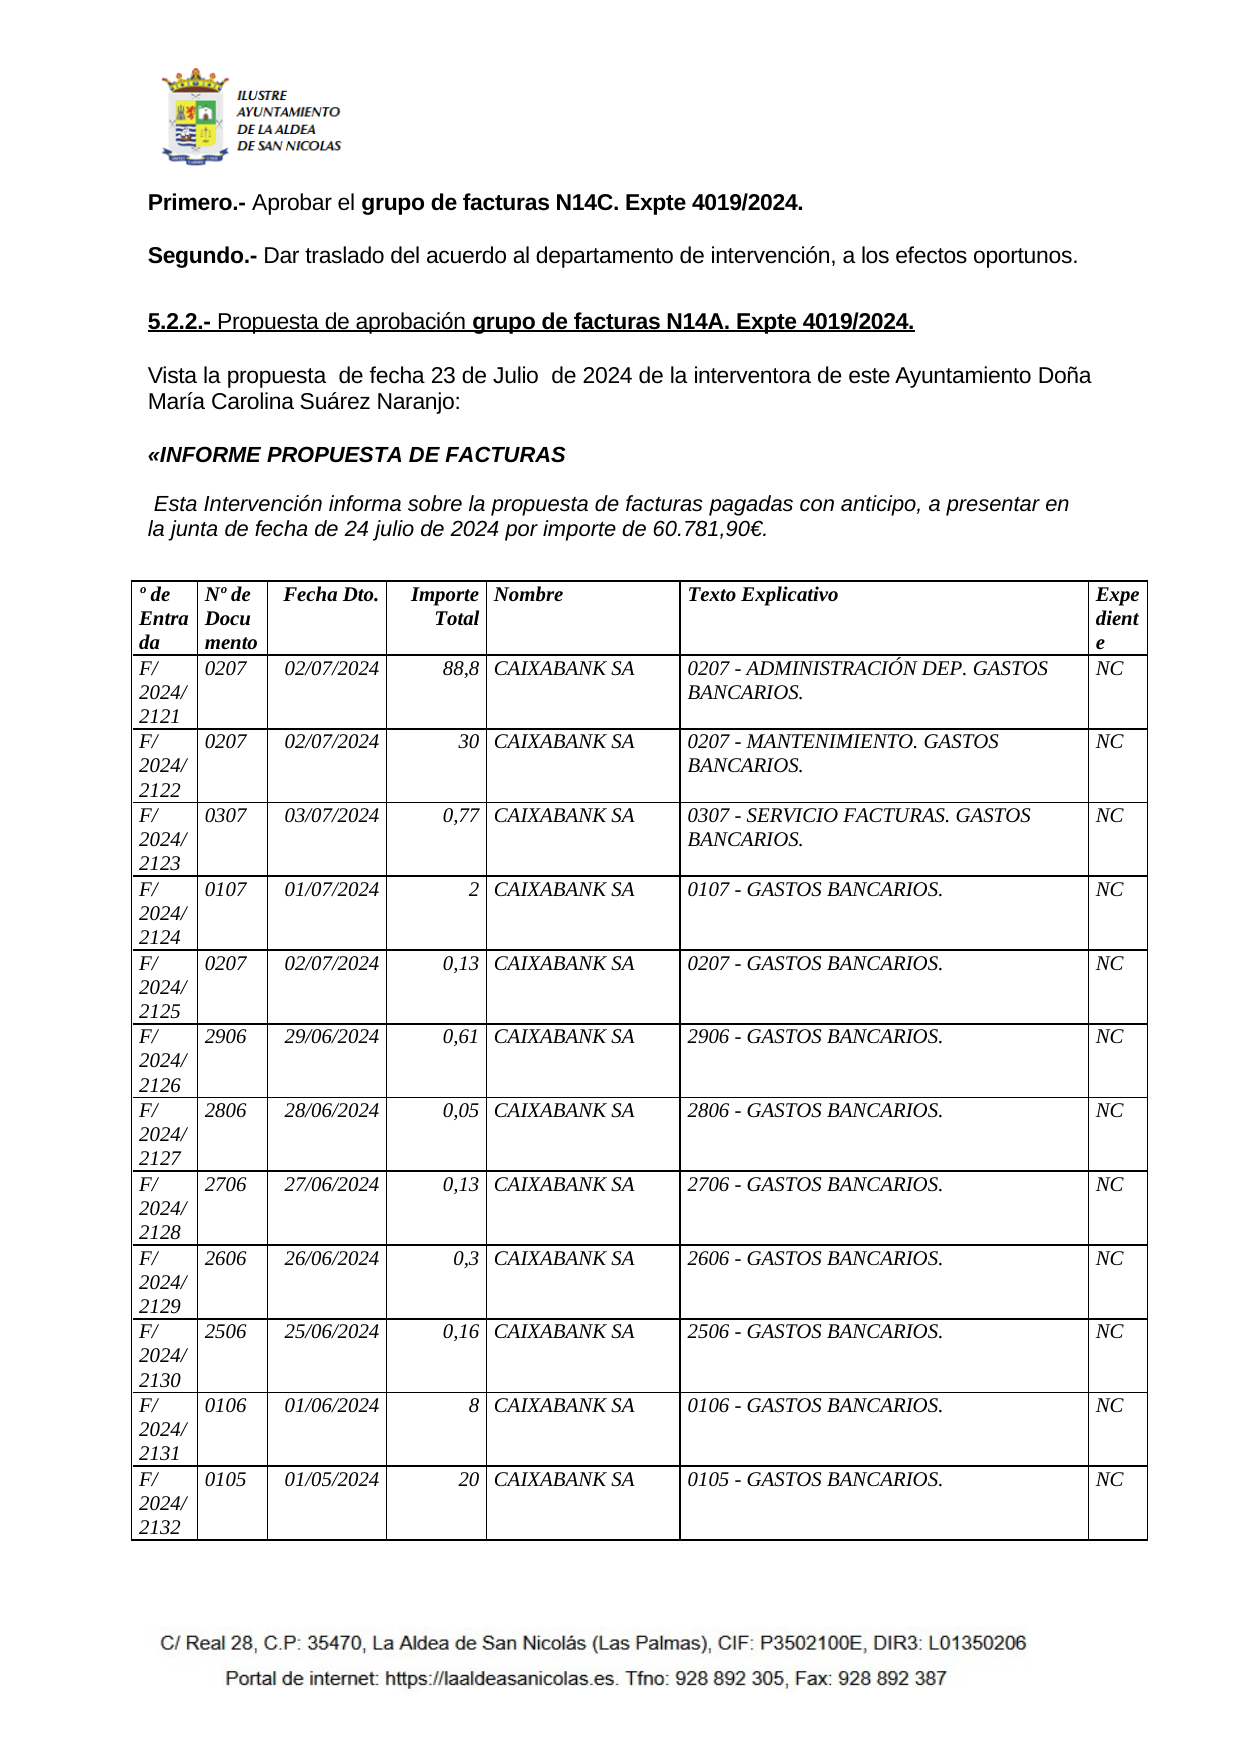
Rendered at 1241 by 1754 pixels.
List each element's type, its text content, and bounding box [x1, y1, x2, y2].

table_cell 01/07/2024 [268, 877, 386, 949]
table_cell NC [1089, 877, 1147, 949]
table_cell CAIXABANK SA [487, 951, 679, 1023]
table_header Fecha Dto. [268, 582, 386, 654]
table_cell 02/07/2024 [268, 951, 386, 1023]
table_cell F/2024/2121 [132, 655, 197, 728]
table_cell 0307 [198, 803, 267, 875]
table_cell 0,16 [387, 1320, 486, 1392]
table_cell CAIXABANK SA [487, 1025, 679, 1097]
table_cell 2806 [198, 1098, 267, 1170]
table_cell 8 [387, 1393, 486, 1465]
table_cell NC [1089, 656, 1147, 728]
text Esta Intervención informa sobre la propuesta de facturas pagadas con anticipo, a presentar en la junta de fecha de 24 julio de 2024 por importe de 60.781,90€. [148, 491, 1093, 541]
table_cell 0207 [198, 730, 267, 802]
table_cell 0105 [198, 1467, 267, 1539]
table_cell F/2024/2128 [132, 1171, 197, 1244]
table_cell CAIXABANK SA [487, 1393, 679, 1465]
table_cell 88,8 [387, 656, 486, 728]
table_cell NC [1089, 1025, 1147, 1097]
table_cell 2506 - GASTOS BANCARIOS. [681, 1320, 1088, 1392]
table_header Nº de Documento [198, 582, 267, 654]
table_cell 01/06/2024 [268, 1393, 386, 1465]
table_cell 0307 - SERVICIO FACTURAS. GASTOS BANCARIOS. [681, 803, 1088, 875]
table_cell 0,77 [387, 803, 486, 875]
table_cell 0,13 [387, 1172, 486, 1244]
text Primero.- Aprobar el grupo de facturas N14C. Expte 4019/2024. [148, 188, 1078, 215]
table_cell 02/07/2024 [268, 730, 386, 802]
table_header Texto Explicativo [681, 582, 1088, 654]
table_cell CAIXABANK SA [487, 730, 679, 802]
table_cell NC [1089, 951, 1147, 1023]
table_cell F/2024/2123 [132, 803, 197, 875]
table_cell F/2024/2132 [132, 1466, 197, 1539]
table_cell 0105 - GASTOS BANCARIOS. [681, 1467, 1088, 1539]
table_cell 2706 [198, 1172, 267, 1244]
table_cell NC [1089, 1320, 1147, 1392]
table_cell 0,05 [387, 1098, 486, 1170]
table_cell CAIXABANK SA [487, 1246, 679, 1318]
text Segundo.- Dar traslado del acuerdo al departamento de intervención, a los efectos oportunos. [148, 242, 1093, 268]
table_cell 2606 - GASTOS BANCARIOS. [681, 1246, 1088, 1318]
text Vista la propuesta de fecha 23 de Julio de 2024 de la interventora de este Ayuntamiento Doña María Carolina Suárez Naranjo: [148, 362, 1093, 414]
table_cell CAIXABANK SA [487, 1320, 679, 1392]
table_cell 2906 [198, 1025, 267, 1097]
table_cell 2 [387, 877, 486, 949]
table_cell 0,3 [387, 1246, 486, 1318]
table_cell NC [1089, 730, 1147, 802]
table_header º de Entrada [132, 582, 197, 654]
table_cell 20 [387, 1467, 486, 1539]
table_cell CAIXABANK SA [487, 1172, 679, 1244]
table_cell F/2024/2127 [132, 1098, 197, 1170]
table_cell CAIXABANK SA [487, 1467, 679, 1539]
table_cell F/2024/2126 [132, 1024, 197, 1097]
text 5.2.2.- Propuesta de aprobación grupo de facturas N14A. Expte 4019/2024. [148, 308, 1093, 334]
table_cell 02/07/2024 [268, 656, 386, 728]
table_cell 0,13 [387, 951, 486, 1023]
table_header Importe Total [387, 582, 486, 654]
table_cell F/2024/2129 [132, 1245, 197, 1318]
table_cell 26/06/2024 [268, 1246, 386, 1318]
table_header Expediente [1089, 582, 1147, 654]
table_cell 29/06/2024 [268, 1025, 386, 1097]
table_cell 0107 - GASTOS BANCARIOS. [681, 877, 1088, 949]
table_cell 0207 - GASTOS BANCARIOS. [681, 951, 1088, 1023]
table_cell NC [1089, 1098, 1147, 1170]
table_cell 0207 - ADMINISTRACIÓN DEP. GASTOS BANCARIOS. [681, 656, 1088, 728]
table_cell 0,61 [387, 1025, 486, 1097]
table_cell 2706 - GASTOS BANCARIOS. [681, 1172, 1088, 1244]
table_cell F/2024/2122 [132, 729, 197, 802]
table_cell CAIXABANK SA [487, 877, 679, 949]
table_cell 0106 - GASTOS BANCARIOS. [681, 1393, 1088, 1465]
table_cell 27/06/2024 [268, 1172, 386, 1244]
table_cell 2906 - GASTOS BANCARIOS. [681, 1025, 1088, 1097]
table_cell NC [1089, 1467, 1147, 1539]
table_header Nombre [487, 582, 679, 654]
table_cell 01/05/2024 [268, 1467, 386, 1539]
table_cell 25/06/2024 [268, 1320, 386, 1392]
table_cell NC [1089, 1172, 1147, 1244]
table_cell CAIXABANK SA [487, 656, 679, 728]
table_cell F/2024/2130 [132, 1319, 197, 1392]
picture [148, 60, 357, 173]
table_cell 0207 - MANTENIMIENTO. GASTOS BANCARIOS. [681, 730, 1088, 802]
table_cell CAIXABANK SA [487, 803, 679, 875]
table_cell NC [1089, 1246, 1147, 1318]
table_cell CAIXABANK SA [487, 1098, 679, 1170]
table_cell 0107 [198, 877, 267, 949]
table_cell F/2024/2125 [132, 950, 197, 1023]
table_cell 2806 - GASTOS BANCARIOS. [681, 1098, 1088, 1170]
table_cell 30 [387, 730, 486, 802]
picture [149, 1627, 1034, 1694]
table_cell NC [1089, 1393, 1147, 1465]
table_cell 28/06/2024 [268, 1098, 386, 1170]
table_cell F/2024/2131 [132, 1393, 197, 1465]
table_cell 2506 [198, 1320, 267, 1392]
table_cell 0106 [198, 1393, 267, 1465]
table_cell 2606 [198, 1246, 267, 1318]
table_cell NC [1089, 803, 1147, 875]
table_cell F/2024/2124 [132, 876, 197, 949]
table_cell 0207 [198, 951, 267, 1023]
table_cell 03/07/2024 [268, 803, 386, 875]
text «INFORME PROPUESTA DE FACTURAS [148, 442, 1093, 467]
table_cell 0207 [198, 656, 267, 728]
